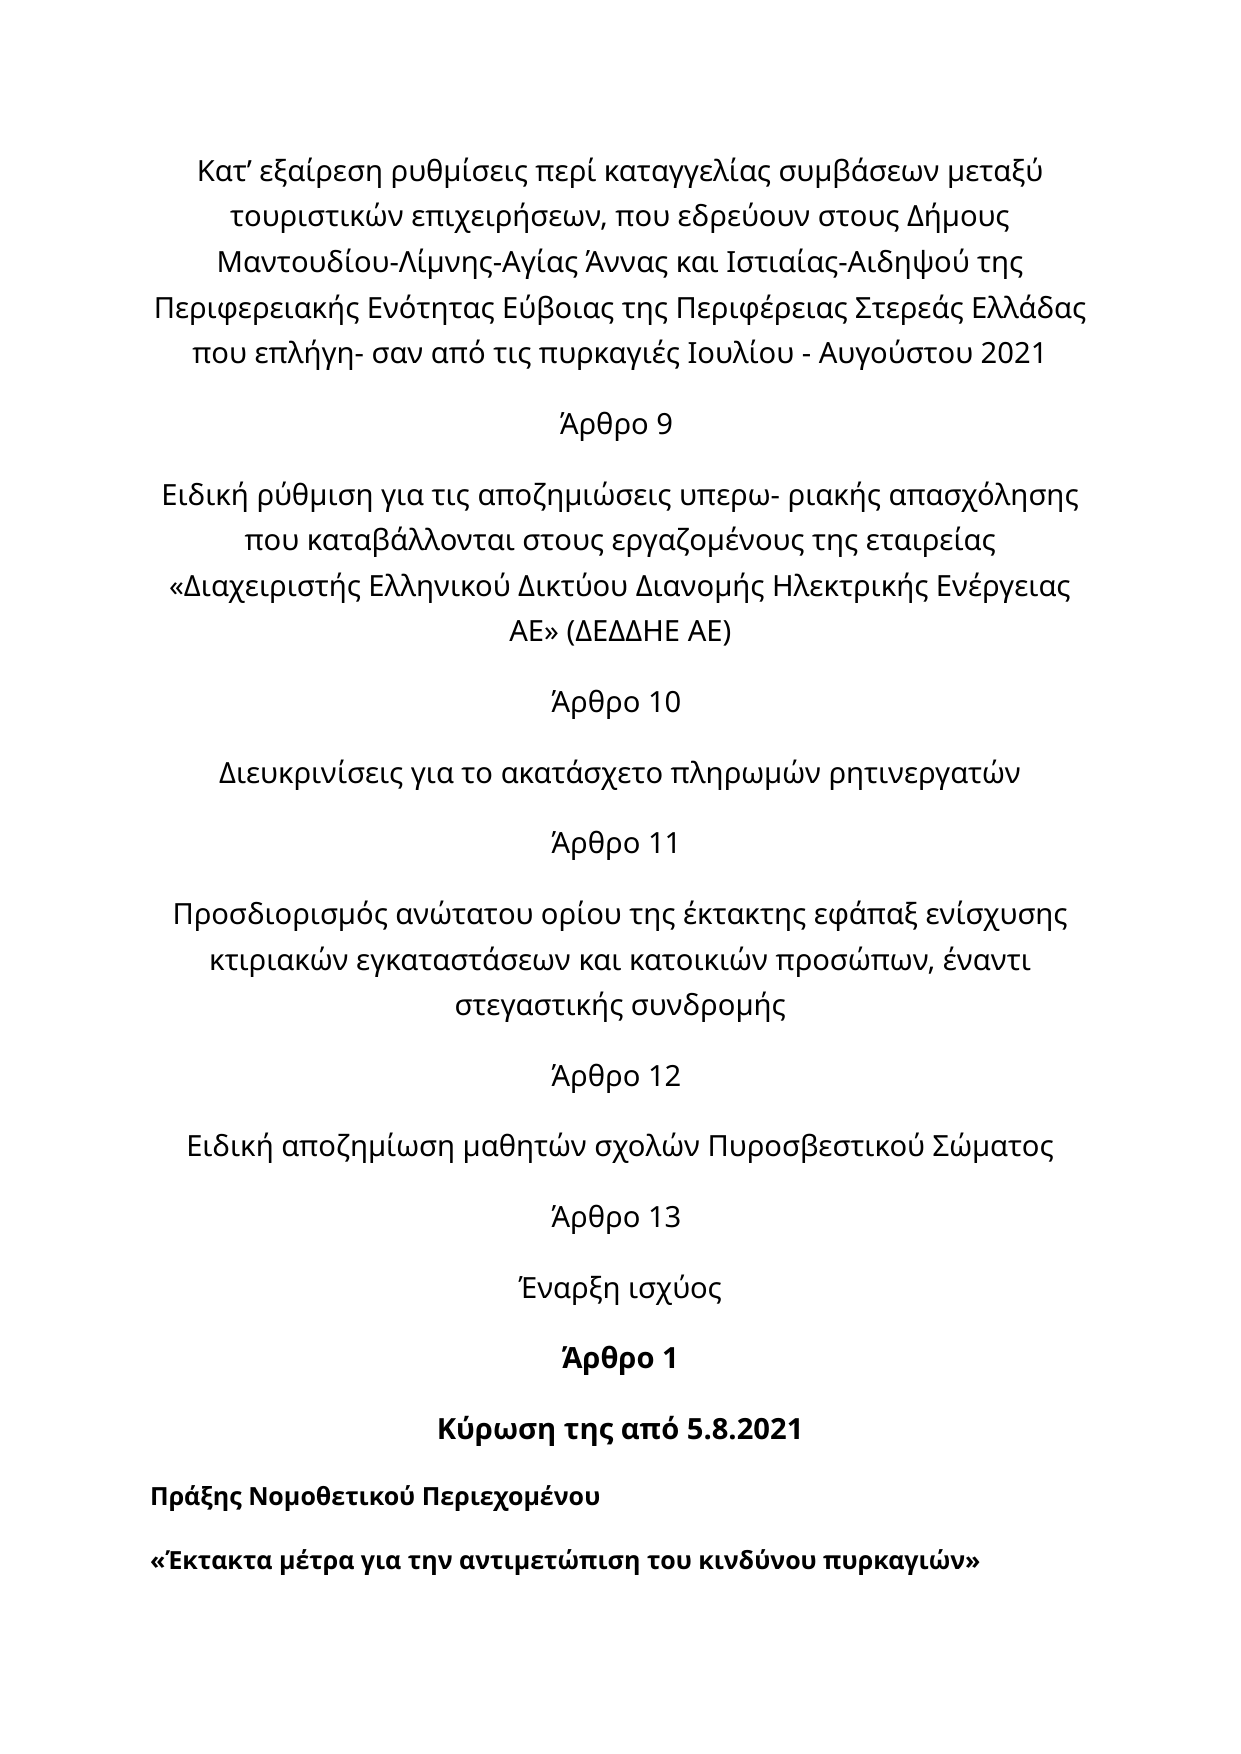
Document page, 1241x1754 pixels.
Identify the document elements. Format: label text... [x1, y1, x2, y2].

subtitle Άρθρο 9 [150, 403, 1090, 443]
subtitle Άρθρο 1 [150, 1337, 1090, 1377]
subtitle Άρθρο 11 [150, 822, 1090, 862]
text Πράξης Νομοθετικού Περιεχομένου [150, 1479, 1090, 1513]
subtitle Άρθρο 10 [150, 681, 1090, 721]
subtitle Ειδική ρύθμιση για τις αποζημιώσεις υπερω- ριακής απασχόλησης που καταβάλλονται στους εργαζομένους της εταιρείας «Διαχειριστής Ελληνικού Δικτύου Διανομής Ηλεκτρικής Ενέργειας ΑΕ» (ΔΕΔΔΗΕ ΑΕ) [150, 474, 1090, 650]
text «Έκτακτα μέτρα για την αντιμετώπιση του κινδύνου πυρκαγιών» [150, 1543, 1090, 1577]
subtitle Κύρωση της από 5.8.2021 [150, 1408, 1090, 1448]
subtitle Άρθρο 13 [150, 1196, 1090, 1236]
subtitle Διευκρινίσεις για το ακατάσχετο πληρωμών ρητινεργατών [150, 752, 1090, 792]
subtitle Άρθρο 12 [150, 1055, 1090, 1095]
subtitle Έναρξη ισχύος [150, 1267, 1090, 1307]
subtitle Κατ’ εξαίρεση ρυθμίσεις περί καταγγελίας συμβάσεων μεταξύ τουριστικών επιχειρήσεων, που εδρεύουν στους Δήμους Μαντουδίου-Λίμνης-Αγίας Άννας και Ιστιαίας-Αιδηψού της Περιφερειακής Ενότητας Εύβοιας της Περιφέρειας Στερεάς Ελλάδας που επλήγη- σαν από τις πυρκαγιές Ιουλίου - Αυγούστου 2021 [150, 150, 1090, 372]
subtitle Ειδική αποζημίωση μαθητών σχολών Πυροσβεστικού Σώματος [150, 1126, 1090, 1165]
subtitle Προσδιορισμός ανώτατου ορίου της έκτακτης εφάπαξ ενίσχυσης κτιριακών εγκαταστάσεων και κατοικιών προσώπων, έναντι στεγαστικής συνδρομής [150, 893, 1090, 1024]
